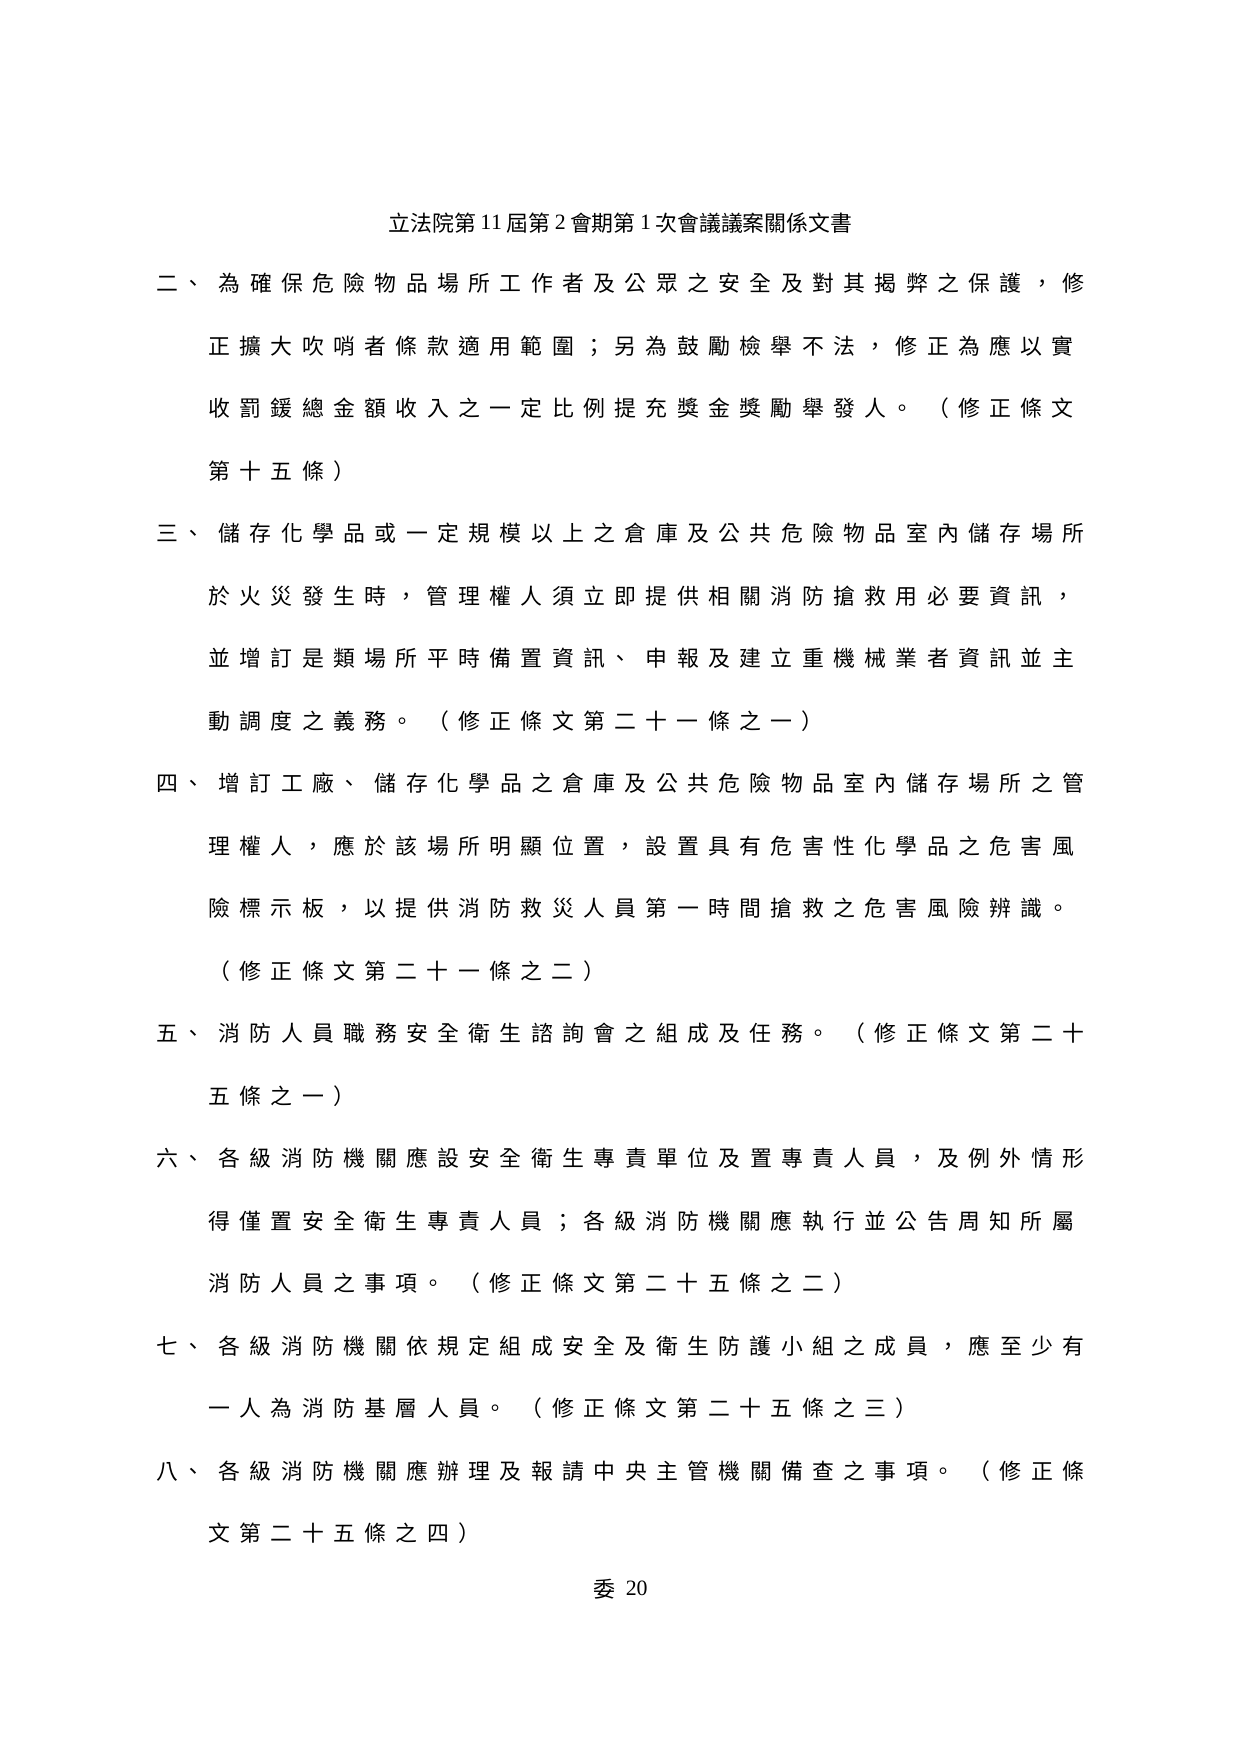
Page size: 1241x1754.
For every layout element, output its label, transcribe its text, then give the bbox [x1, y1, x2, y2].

text 八、各級消防機關應辦理及報請中央主管機關備查之事項。（修正條文第二十五條之四） [151, 1438, 1089, 1563]
text 四、增訂工廠、儲存化學品之倉庫及公共危險物品室內儲存場所之管理權人，應於該場所明顯位置，設置具有危害性化學品之危害風險標示板，以提供消防救災人員第一時間搶救之危害風險辨識。（修正條文第二十一條之二） [151, 751, 1089, 1001]
text 六、各級消防機關應設安全衛生專責單位及置專責人員，及例外情形得僅置安全衛生專責人員；各級消防機關應執行並公告周知所屬消防人員之事項。（修正條文第二十五條之二） [151, 1126, 1089, 1313]
text 五、消防人員職務安全衛生諮詢會之組成及任務。（修正條文第二十五條之一） [151, 1001, 1089, 1126]
text 二、為確保危險物品場所工作者及公眾之安全及對其揭弊之保護，修正擴大吹哨者條款適用範圍；另為鼓勵檢舉不法，修正為應以實收罰鍰總金額收入之一定比例提充獎金獎勵舉發人。（修正條文第十五條） [151, 251, 1089, 501]
text 七、各級消防機關依規定組成安全及衛生防護小組之成員，應至少有一人為消防基層人員。（修正條文第二十五條之三） [151, 1313, 1089, 1438]
text 三、儲存化學品或一定規模以上之倉庫及公共危險物品室內儲存場所於火災發生時，管理權人須立即提供相關消防搶救用必要資訊，並增訂是類場所平時備置資訊、申報及建立重機械業者資訊並主動調度之義務。（修正條文第二十一條之一） [151, 501, 1089, 751]
